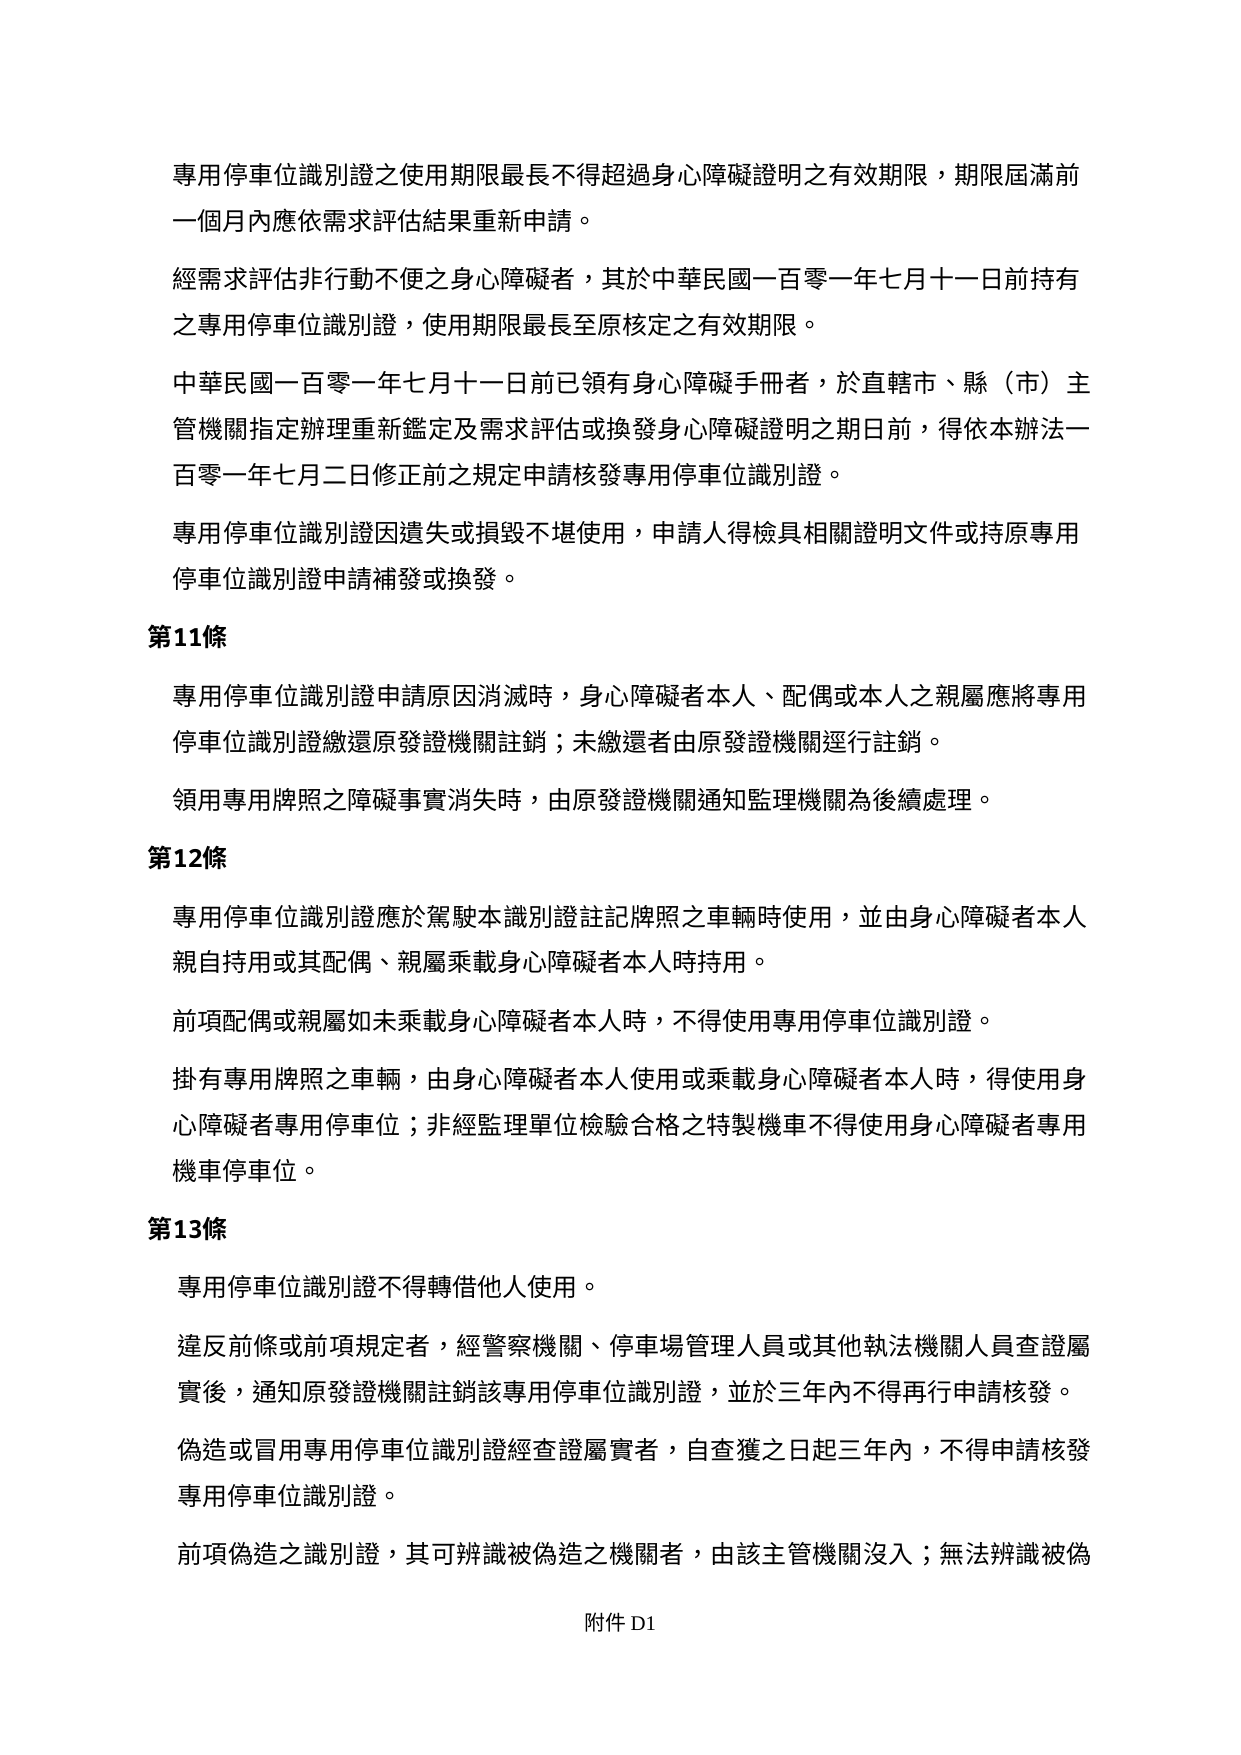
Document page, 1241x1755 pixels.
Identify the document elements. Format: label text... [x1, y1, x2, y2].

text 專用停車位識別證不得轉借他人使用。 [177, 1260, 1093, 1306]
text 偽造或冒用專用停車位識別證經查證屬實者，自查獲之日起三年內，不得申請核發專用停車位識別證。 [177, 1423, 1093, 1514]
text 前項偽造之識別證，其可辨識被偽造之機關者，由該主管機關沒入；無法辨識被偽 [177, 1527, 1093, 1573]
text 前項配偶或親屬如未乘載身心障礙者本人時，不得使用專用停車位識別證。 [173, 993, 1093, 1039]
text 專用停車位識別證申請原因消滅時，身心障礙者本人、配偶或本人之親屬應將專用停車位識別證繳還原發證機關註銷；未繳還者由原發證機關逕行註銷。 [173, 668, 1088, 760]
text 掛有專用牌照之車輛，由身心障礙者本人使用或乘載身心障礙者本人時，得使用身心障礙者專用停車位；非經監理單位檢驗合格之特製機車不得使用身心障礙者專用機車停車位。 [173, 1052, 1088, 1189]
text 中華民國一百零一年七月十一日前已領有身心障礙手冊者，於直轄市、縣（市）主管機關指定辦理重新鑑定及需求評估或換發身心障礙證明之期日前，得依本辦法一百零一年七月二日修正前之規定申請核發專用停車位識別證。 [173, 356, 1093, 493]
text 專用停車位識別證之使用期限最長不得超過身心障礙證明之有效期限，期限屆滿前一個月內應依需求評估結果重新申請。 [173, 148, 1082, 239]
text 領用專用牌照之障礙事實消失時，由原發證機關通知監理機關為後續處理。 [173, 773, 1093, 818]
text 違反前條或前項規定者，經警察機關、停車場管理人員或其他執法機關人員查證屬實後，通知原發證機關註銷該專用停車位識別證，並於三年內不得再行申請核發。 [177, 1318, 1093, 1410]
text 專用停車位識別證因遺失或損毀不堪使用，申請人得檢具相關證明文件或持原專用停車位識別證申請補發或換發。 [173, 506, 1082, 598]
text 專用停車位識別證應於駕駛本識別證註記牌照之車輛時使用，並由身心障礙者本人親自持用或其配偶、親屬乘載身心障礙者本人時持用。 [173, 889, 1088, 981]
text 經需求評估非行動不便之身心障礙者，其於中華民國一百零一年七月十一日前持有之專用停車位識別證，使用期限最長至原核定之有效期限。 [173, 252, 1082, 343]
